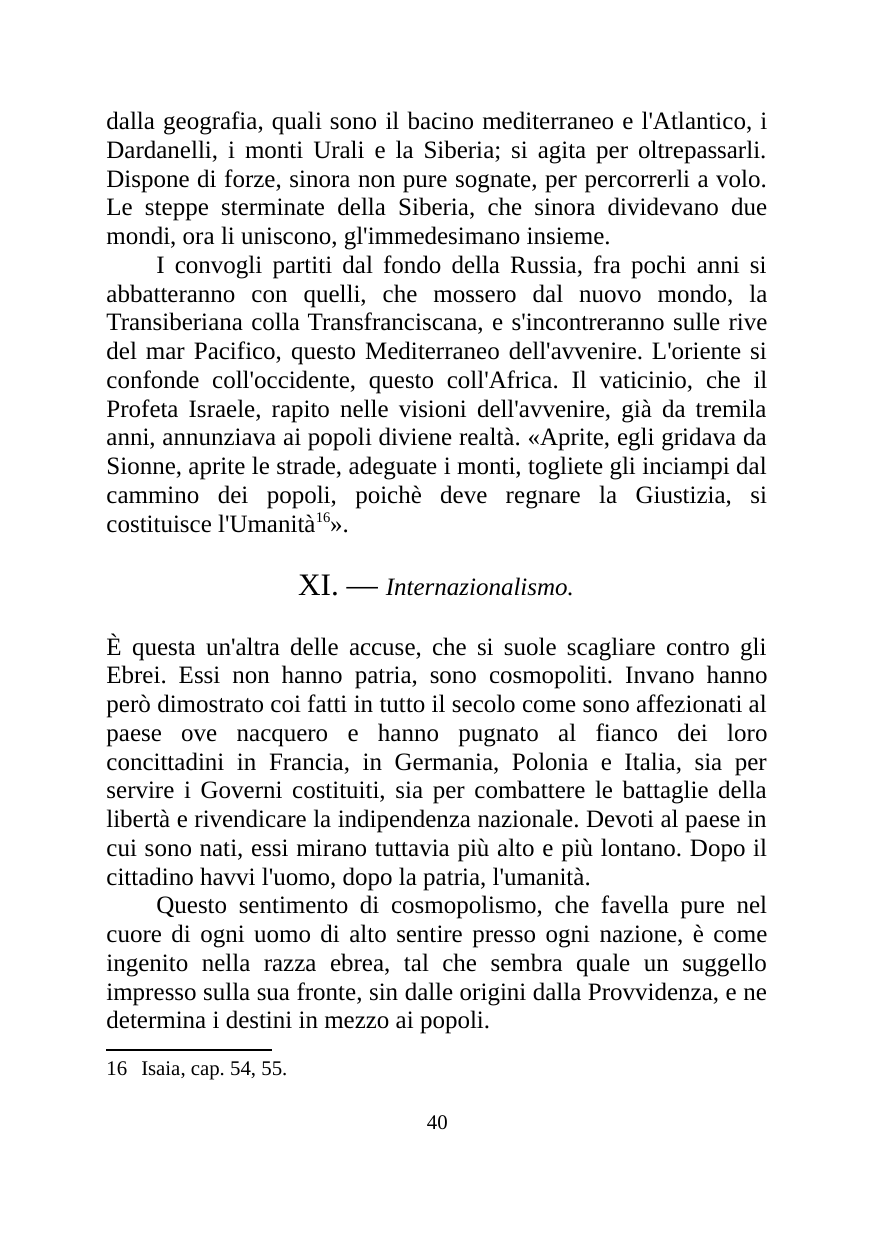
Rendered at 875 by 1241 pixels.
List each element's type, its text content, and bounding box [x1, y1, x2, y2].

text I convogli partiti dal fondo della Russia, fra pochi anni si abbatteranno con quelli, che mossero dal nuovo mondo, la Transiberiana colla Transfranciscana, e s'incontreranno sulle rive del mar Pacifico, questo Mediterraneo dell'avvenire. L'oriente si confonde coll'occidente, questo coll'Africa. Il vaticinio, che il Profeta Israele, rapito nelle visioni dell'avvenire, già da tremila anni, annunziava ai popoli diviene realtà. «Aprite, egli gridava da Sionne, aprite le strade, adeguate i monti, togliete gli inciampi dal cammino dei popoli, poichè deve regnare la Giustizia, si costituisce l'Umanità». [106, 250, 768, 537]
subtitle XI. ― Internazionalismo. [106, 567, 768, 603]
text È questa un'altra delle accuse, che si suole scagliare contro gli Ebrei. Essi non hanno patria, sono cosmopoliti. Invano hanno però dimostrato coi fatti in tutto il secolo come sono affezionati al paese ove nacquero e hanno pugnato al fianco dei loro concittadini in Francia, in Germania, Polonia e Italia, sia per servire i Governi costituiti, sia per combattere le battaglie della libertà e rivendicare la indipendenza nazionale. Devoti al paese in cui sono nati, essi mirano tuttavia più alto e più lontano. Dopo il cittadino havvi l'uomo, dopo la patria, l'umanità. [106, 632, 768, 891]
text dalla geografia, quali sono il bacino mediterraneo e l'Atlantico, i Dardanelli, i monti Urali e la Siberia; si agita per oltrepassarli. Dispone di forze, sinora non pure sognate, per percorrerli a volo. Le steppe sterminate della Siberia, che sinora dividevano due mondi, ora li uniscono, gl'immedesimano insieme. [106, 106, 768, 250]
text Isaia, cap. 54, 55. [106, 1056, 768, 1080]
text Questo sentimento di cosmopolismo, che favella pure nel cuore di ogni uomo di alto sentire presso ogni nazione, è come ingenito nella razza ebrea, tal che sembra quale un suggello impresso sulla sua fronte, sin dalle origini dalla Provvidenza, e ne determina i destini in mezzo ai popoli. [106, 891, 768, 1034]
